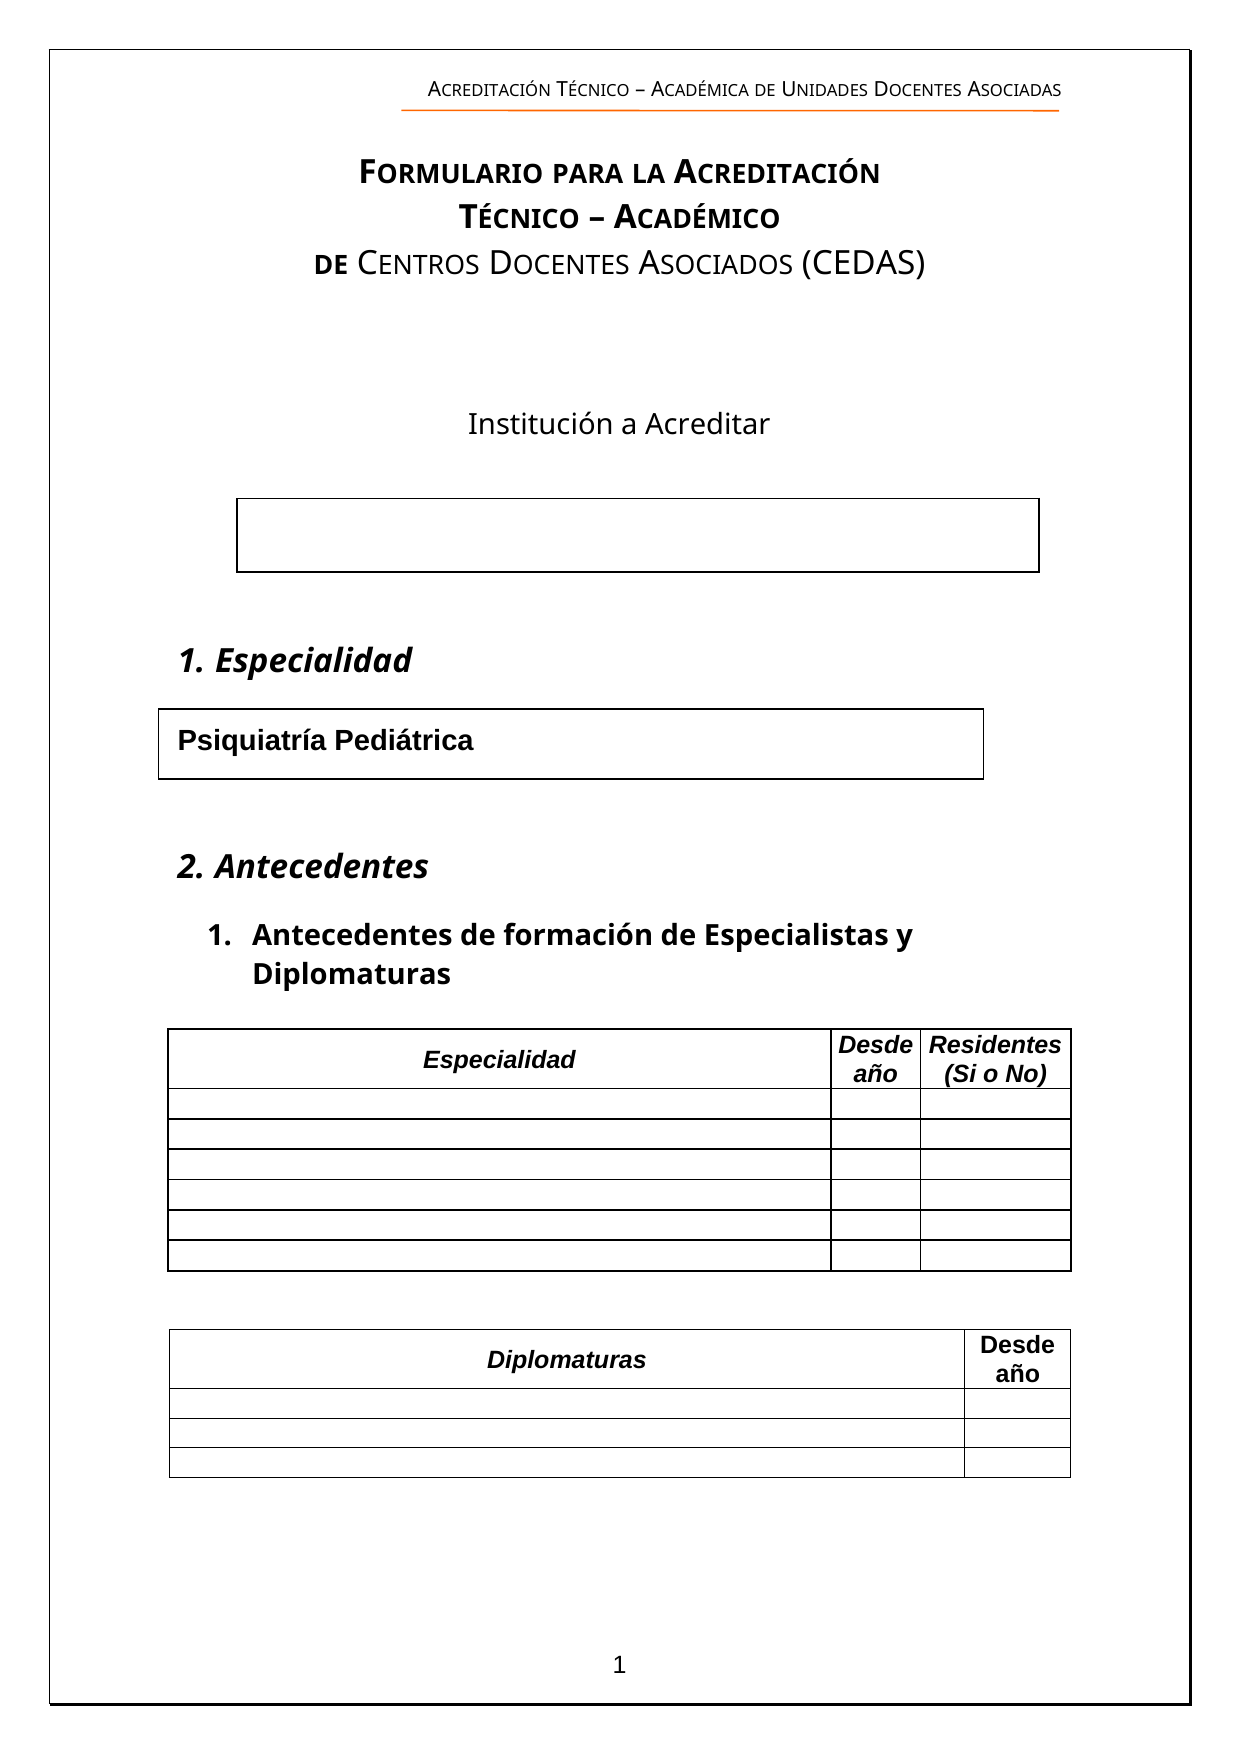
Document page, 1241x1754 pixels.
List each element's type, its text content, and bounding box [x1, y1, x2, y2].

table_cell [169, 1120, 830, 1148]
table_cell [170, 1389, 964, 1417]
table_cell [832, 1150, 920, 1179]
subtitle de Centros Docentes Asociados (CEDAS) [177, 238, 1061, 284]
subtitle Antecedentes [177, 843, 1061, 889]
table_cell [832, 1211, 920, 1239]
table_cell [169, 1089, 830, 1118]
table_header Diplomaturas [170, 1330, 964, 1388]
table_cell [921, 1089, 1070, 1118]
table_cell [832, 1120, 920, 1148]
table_cell [965, 1419, 1070, 1447]
table_header Especialidad [169, 1030, 830, 1088]
subtitle Formulario para la Acreditación [177, 148, 1061, 193]
table_header Residentes (Si o No) [921, 1030, 1070, 1088]
table_cell [832, 1089, 920, 1118]
subtitle Especialidad [177, 637, 1061, 683]
table_cell [921, 1150, 1070, 1179]
table_cell [170, 1448, 964, 1477]
table_header Desde año [965, 1330, 1070, 1388]
table_cell [169, 1241, 830, 1269]
subtitle Institución a Acreditar [177, 403, 1061, 443]
table_cell [965, 1389, 1070, 1417]
table_cell [169, 1150, 830, 1179]
subtitle Técnico – Académico [177, 193, 1061, 238]
table_cell [832, 1180, 920, 1209]
text Psiquiatría Pediátrica [177, 722, 983, 756]
table_cell [921, 1180, 1070, 1209]
table_cell [170, 1419, 964, 1447]
subtitle Antecedentes de formación de Especialistas y Diplomaturas [207, 914, 1061, 993]
text [984, 722, 1061, 756]
table_cell [921, 1120, 1070, 1148]
table_header Desde año [832, 1030, 920, 1088]
table_cell [965, 1448, 1070, 1477]
table_cell [169, 1180, 830, 1209]
table_cell [169, 1211, 830, 1239]
table_cell [921, 1241, 1070, 1269]
table_cell [832, 1241, 920, 1269]
table_cell [921, 1211, 1070, 1239]
